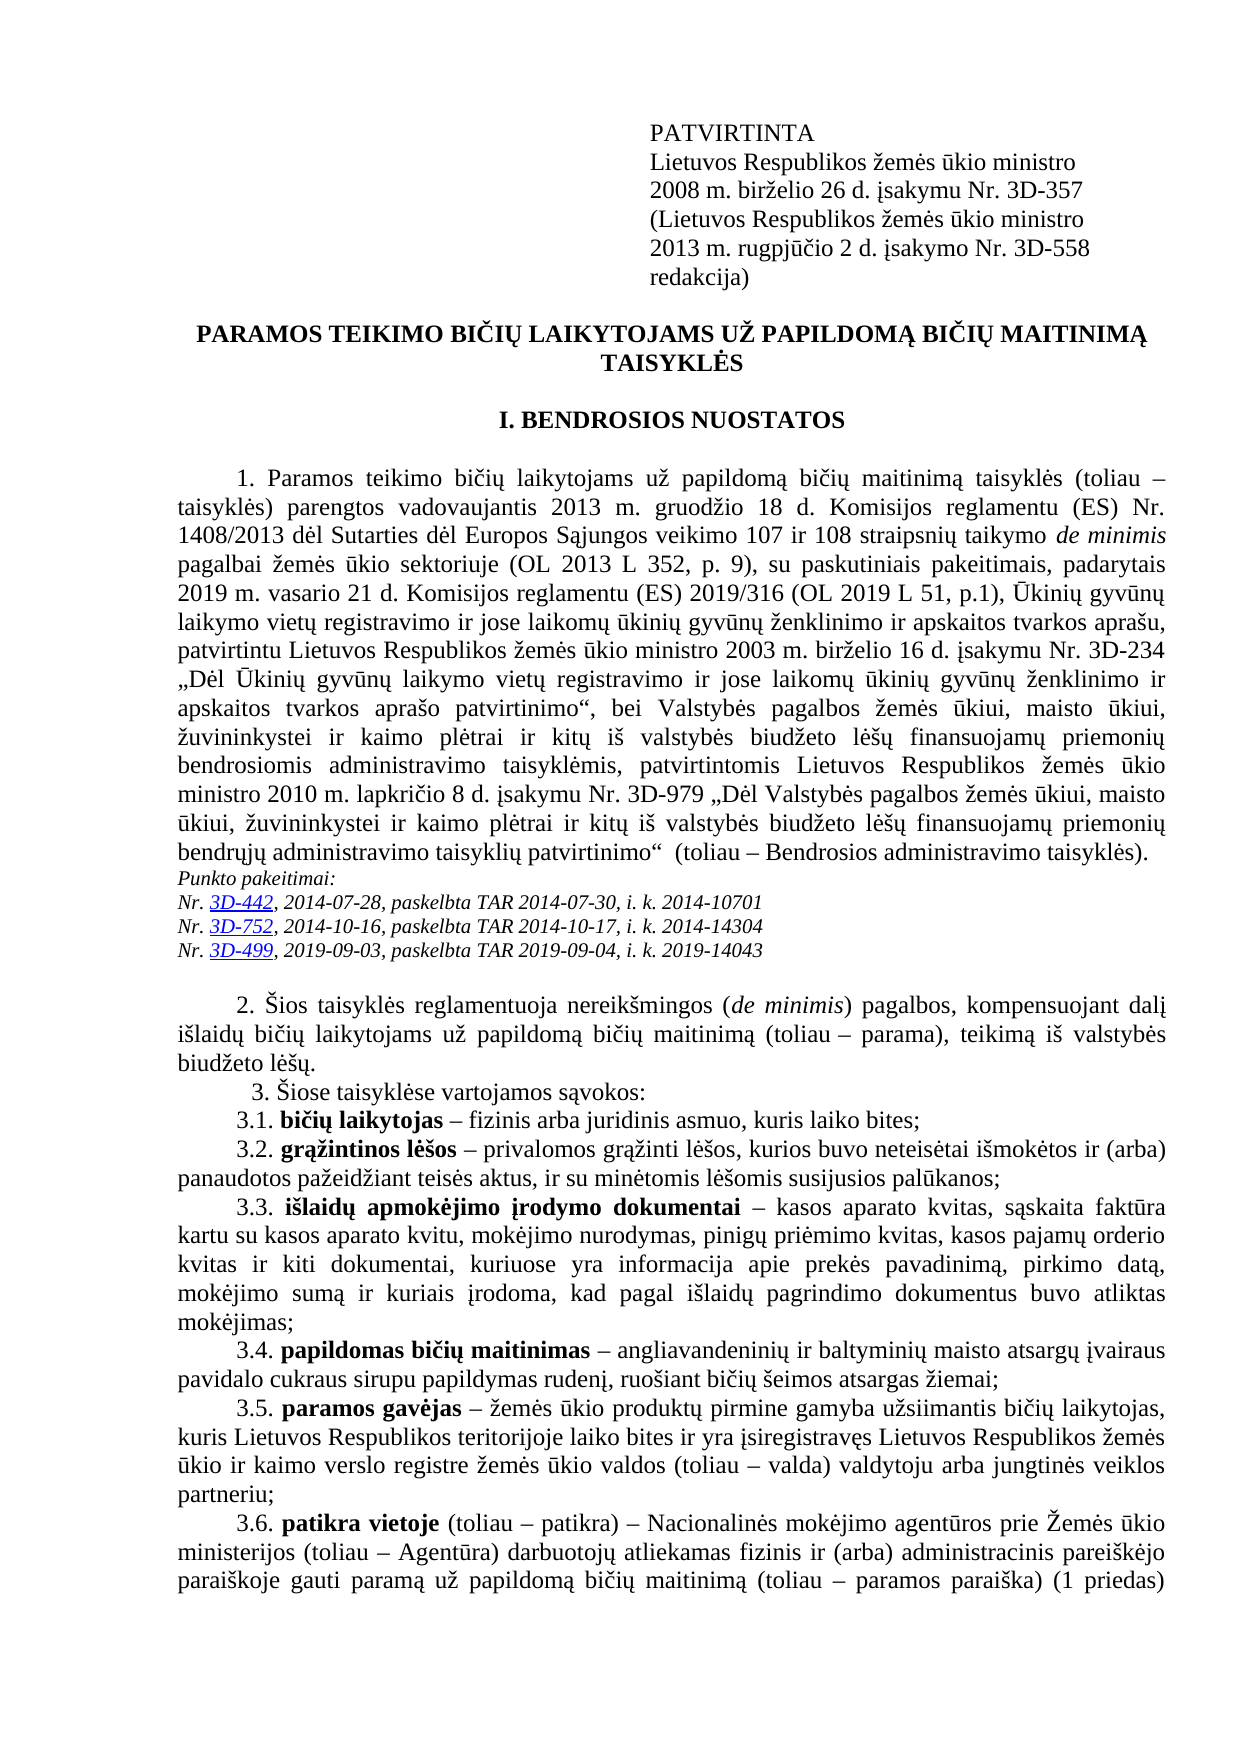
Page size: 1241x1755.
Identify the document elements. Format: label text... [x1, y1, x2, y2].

text Lietuvos Respublikos žemės ūkio ministro [649, 147, 1167, 176]
text Nr. 3D-752, 2014-10-16, paskelbta TAR 2014-10-17, i. k. 2014-14304 [177, 914, 1167, 938]
text 2013 m. rugpjūčio 2 d. įsakymo Nr. 3D-558 [649, 233, 1167, 262]
text Punkto pakeitimai: [177, 866, 1167, 890]
text 1. Paramos teikimo bičių laikytojams už papildomą bičių maitinimą taisyklės (toliau – taisyklės) parengtos vadovaujantis 2013 m. gruodžio 18 d. Komisijos reglamentu (ES) Nr. 1408/2013 dėl Sutarties dėl Europos Sąjungos veikimo 107 ir 108 straipsnių taikymo de minimis pagalbai žemės ūkio sektoriuje (OL 2013 L 352, p. 9), su paskutiniais pakeitimais, padarytais 2019 m. vasario 21 d. Komisijos reglamentu (ES) 2019/316 (OL 2019 L 51, p.1), Ūkinių gyvūnų laikymo vietų registravimo ir jose laikomų ūkinių gyvūnų ženklinimo ir apskaitos tvarkos aprašu, patvirtintu Lietuvos Respublikos žemės ūkio ministro 2003 m. birželio 16 d. įsakymu Nr. 3D-234 „Dėl Ūkinių gyvūnų laikymo vietų registravimo ir jose laikomų ūkinių gyvūnų ženklinimo ir apskaitos tvarkos aprašo patvirtinimo“, bei Valstybės pagalbos žemės ūkiui, maisto ūkiui, žuvininkystei ir kaimo plėtrai ir kitų iš valstybės biudžeto lėšų finansuojamų priemonių bendrosiomis administravimo taisyklėmis, patvirtintomis Lietuvos Respublikos žemės ūkio ministro 2010 m. lapkričio 8 d. įsakymu Nr. 3D-979 „Dėl Valstybės pagalbos žemės ūkiui, maisto ūkiui, žuvininkystei ir kaimo plėtrai ir kitų iš valstybės biudžeto lėšų finansuojamų priemonių bendrųjų administravimo taisyklių patvirtinimo“ (toliau – Bendrosios administravimo taisyklės). [177, 463, 1167, 866]
text 3. Šiose taisyklėse vartojamos sąvokos: [251, 1077, 1167, 1106]
text PATVIRTINTA [649, 118, 1167, 147]
text (Lietuvos Respublikos žemės ūkio ministro [649, 204, 1167, 233]
text Nr. 3D-499, 2019-09-03, paskelbta TAR 2019-09-04, i. k. 2019-14043 [177, 938, 1167, 962]
text 2. Šios taisyklės reglamentuoja nereikšmingos (de minimis) pagalbos, kompensuojant dalį išlaidų bičių laikytojams už papildomą bičių maitinimą (toliau – parama), teikimą iš valstybės biudžeto lėšų. [177, 991, 1167, 1077]
text 3.6. patikra vietoje (toliau – patikra) – Nacionalinės mokėjimo agentūros prie Žemės ūkio ministerijos (toliau – Agentūra) darbuotojų atliekamas fizinis ir (arba) administracinis pareiškėjo paraiškoje gauti paramą už papildomą bičių maitinimą (toliau – paramos paraiška) (1 priedas) [177, 1508, 1167, 1594]
text 3.3. išlaidų apmokėjimo įrodymo dokumentai – kasos aparato kvitas, sąskaita faktūra kartu su kasos aparato kvitu, mokėjimo nurodymas, pinigų priėmimo kvitas, kasos pajamų orderio kvitas ir kiti dokumentai, kuriuose yra informacija apie prekės pavadinimą, pirkimo datą, mokėjimo sumą ir kuriais įrodoma, kad pagal išlaidų pagrindimo dokumentus buvo atliktas mokėjimas; [177, 1192, 1167, 1336]
text PARAMOS TEIKIMO BIČIŲ LAIKYTOJAMS UŽ PAPILDOMĄ BIČIŲ MAITINIMĄ TAISYKLĖS [177, 319, 1167, 377]
text 3.4. papildomas bičių maitinimas – angliavandeninių ir baltyminių maisto atsargų įvairaus pavidalo cukraus sirupu papildymas rudenį, ruošiant bičių šeimos atsargas žiemai; [177, 1336, 1167, 1393]
text 3.5. paramos gavėjas – žemės ūkio produktų pirmine gamyba užsiimantis bičių laikytojas, kuris Lietuvos Respublikos teritorijoje laiko bites ir yra įsiregistravęs Lietuvos Respublikos žemės ūkio ir kaimo verslo registre žemės ūkio valdos (toliau – valda) valdytoju arba jungtinės veiklos partneriu; [177, 1393, 1167, 1508]
text 3.1. bičių laikytojas – fizinis arba juridinis asmuo, kuris laiko bites; [177, 1106, 1167, 1134]
text I. BENDROSIOS NUOSTATOS [177, 406, 1167, 434]
text 3.2. grąžintinos lėšos – privalomos grąžinti lėšos, kurios buvo neteisėtai išmokėtos ir (arba) panaudotos pažeidžiant teisės aktus, ir su minėtomis lėšomis susijusios palūkanos; [177, 1134, 1167, 1192]
text redakcija) [649, 262, 1167, 291]
text Nr. 3D-442, 2014-07-28, paskelbta TAR 2014-07-30, i. k. 2014-10701 [177, 890, 1167, 914]
text 2008 m. birželio 26 d. įsakymu Nr. 3D-357 [649, 176, 1167, 204]
